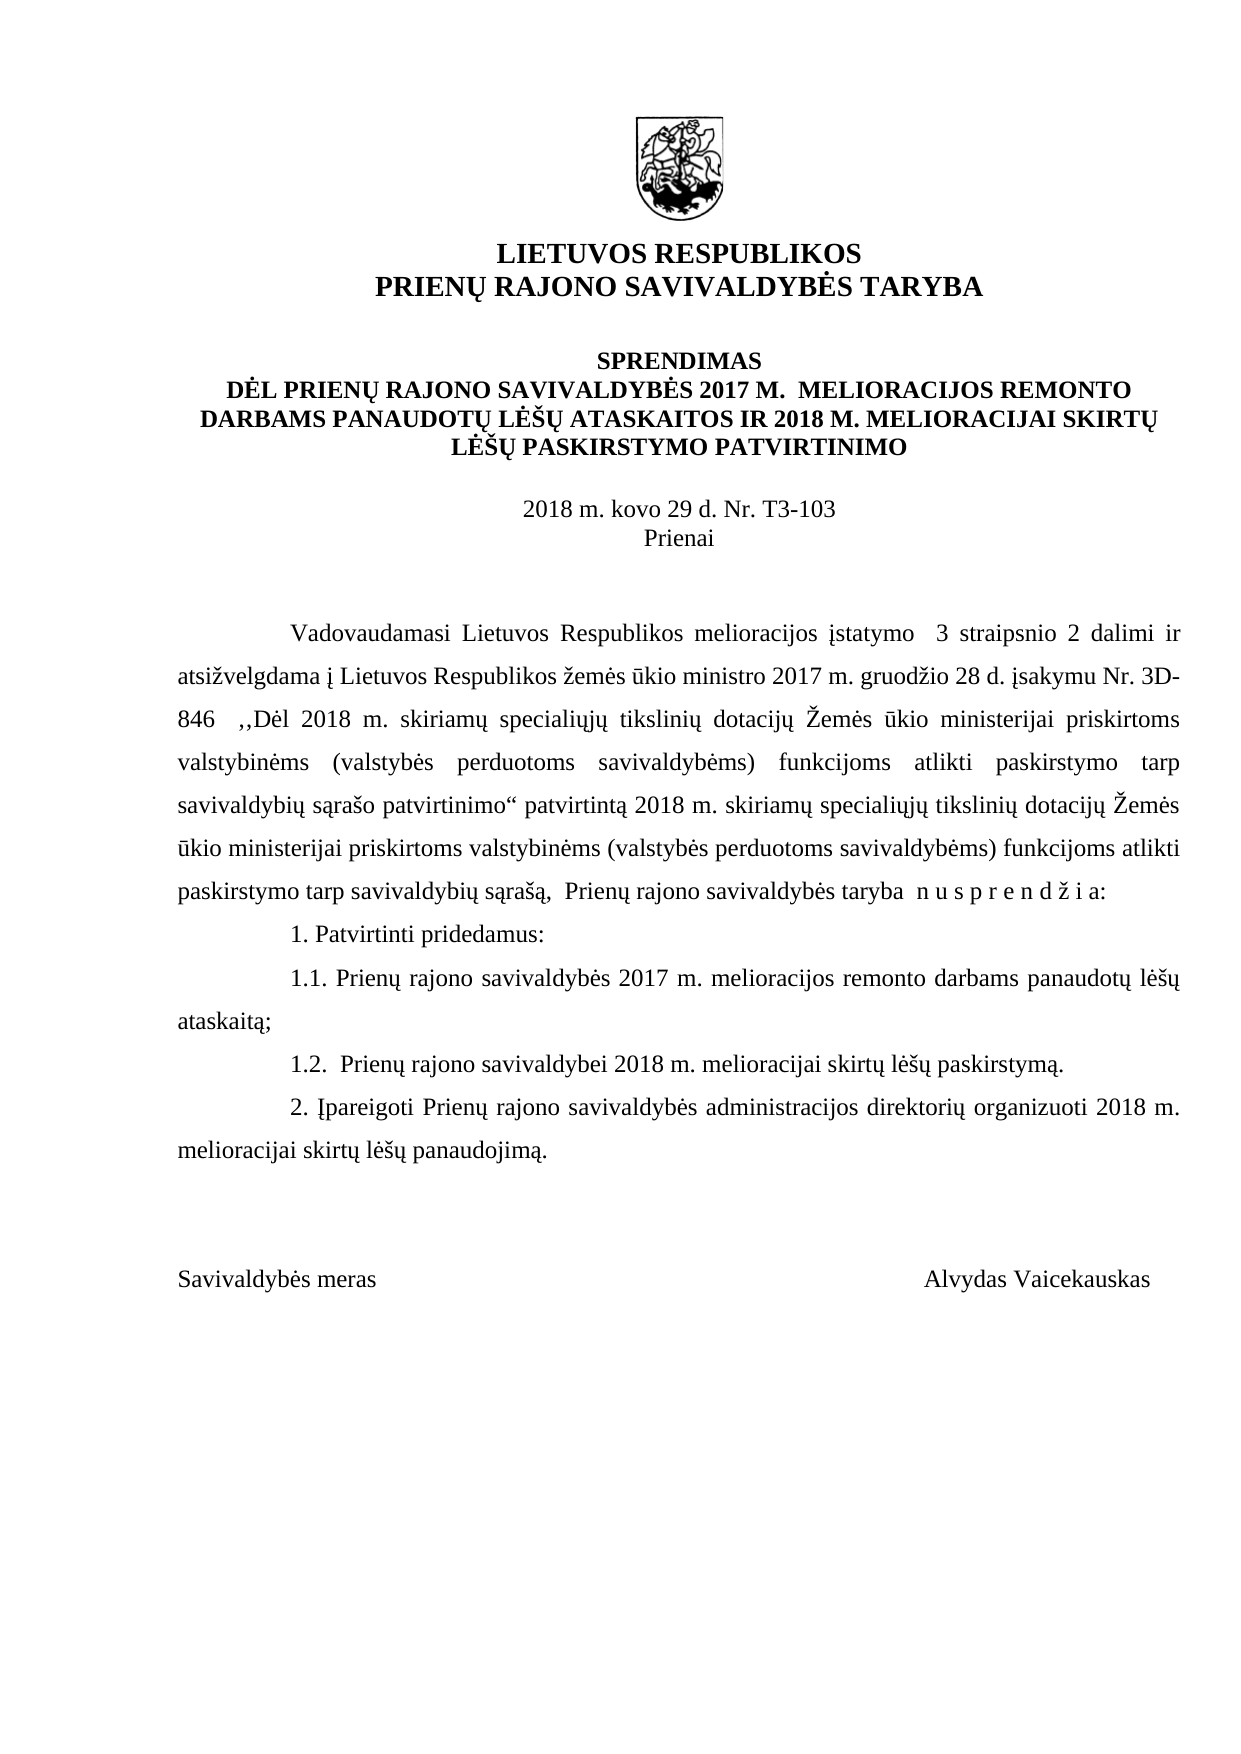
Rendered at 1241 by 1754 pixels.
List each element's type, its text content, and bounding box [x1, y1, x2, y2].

text Prienai [177, 523, 1181, 552]
text LIETUVOS RESPUBLIKOS [177, 236, 1181, 269]
text SPRENDIMAS [177, 346, 1181, 375]
text PRIENŲ RAJONO SAVIVALDYBĖS TARYBA [177, 269, 1181, 303]
text 1. Patvirtinti pridedamus: [177, 919, 1181, 948]
text Vadovaudamasi Lietuvos Respublikos melioracijos įstatymo 3 straipsnio 2 dalimi ir atsižvelgdama į Lietuvos Respublikos žemės ūkio ministro 2017 m. gruodžio 28 d. įsakymu Nr. 3D-846 ,‚Dėl 2018 m. skiriamų specialiųjų tikslinių dotacijų Žemės ūkio ministerijai priskirtoms valstybinėms (valstybės perduotoms savivaldybėms) funkcijoms atlikti paskirstymo tarp savivaldybių sąrašo patvirtinimo“ patvirtintą 2018 m. skiriamų specialiųjų tikslinių dotacijų Žemės ūkio ministerijai priskirtoms valstybinėms (valstybės perduotoms savivaldybėms) funkcijoms atlikti paskirstymo tarp savivaldybių sąrašą, Prienų rajono savivaldybės taryba n u s p r e n d ž i a: [177, 618, 1181, 905]
text 2. Įpareigoti Prienų rajono savivaldybės administracijos direktorių organizuoti 2018 m. melioracijai skirtų lėšų panaudojimą. [177, 1092, 1181, 1164]
text 2018 m. kovo 29 d. Nr. T3-103 [177, 494, 1181, 523]
text DĖL PRIENŲ RAJONO SAVIVALDYBĖS 2017 M. MELIORACIJOS REMONTO DARBAMS PANAUDOTŲ LĖŠŲ ATASKAITOS IR 2018 M. MELIORACIJAI SKIRTŲ LĖŠŲ PASKIRSTYMO PATVIRTINIMO [177, 375, 1181, 461]
text 1.2. Prienų rajono savivaldybei 2018 m. melioracijai skirtų lėšų paskirstymą. [177, 1049, 1181, 1078]
text Savivaldybės meras Alvydas Vaicekauskas [177, 1264, 1181, 1293]
text 1.1. Prienų rajono savivaldybės 2017 m. melioracijos remonto darbams panaudotų lėšų ataskaitą; [177, 963, 1181, 1034]
